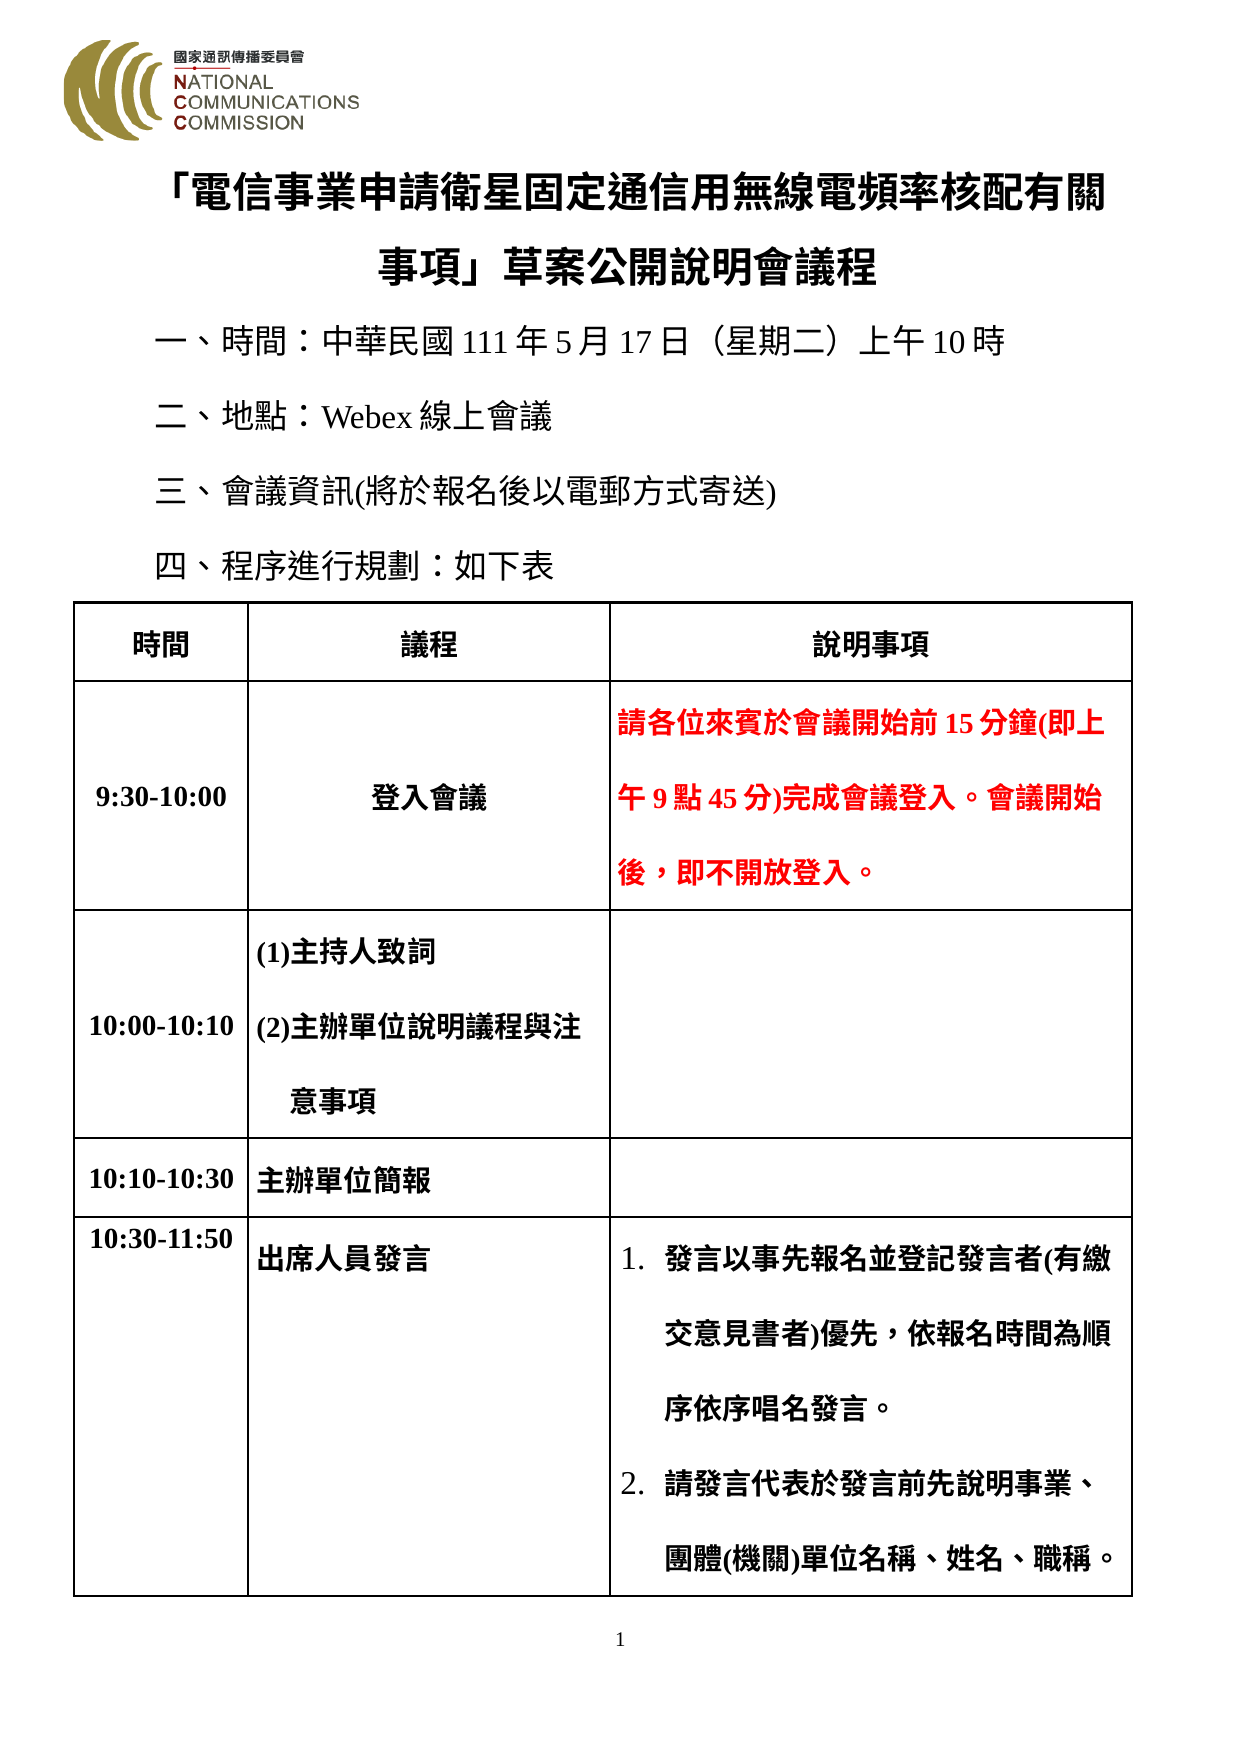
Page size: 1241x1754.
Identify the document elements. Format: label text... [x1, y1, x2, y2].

table_cell 請各位來賓於會議開始前15分鐘(即上午9點45分)完成會議登入。會議開始後，即不開放登入。 [611, 682, 1131, 909]
table_header 議程 [249, 604, 609, 680]
list 時間：中華民國111年5月17日（星期二）上午10時 [89, 301, 1152, 376]
table_cell [611, 1139, 1131, 1216]
table_cell 主辦單位簡報 [249, 1139, 609, 1216]
table_cell 10:00-10:10 [75, 911, 247, 1137]
list 程序進行規劃：如下表 [89, 526, 1152, 601]
table_cell 10:10-10:30 [75, 1139, 247, 1216]
table_cell 10:30-11:50 [75, 1218, 247, 1594]
table_cell [611, 911, 1131, 1137]
table_cell 9:30-10:00 [75, 682, 247, 909]
table_cell 發言以事先報名並登記發言者(有繳交意見書者)優先，依報名時間為順序依序唱名發言。 請發言代表於發言前先說明事業、團體(機關)單位名稱、姓名、職稱。 每位發言者每次發言原則上為3分鐘，至多延長1分鐘。 [611, 1218, 1131, 1594]
table_cell 登入會議 [249, 682, 609, 909]
table_header 時間 [75, 604, 247, 680]
table_cell (1)主持人致詞 (2)主辦單位說明議程與注意事項 [249, 911, 609, 1137]
table_cell 出席人員發言 [249, 1218, 609, 1594]
list 會議資訊(將於報名後以電郵方式寄送) [89, 451, 1152, 526]
list 地點：Webex線上會議 [89, 376, 1152, 451]
table_header 說明事項 [611, 604, 1131, 680]
subtitle 「電信事業申請衛星固定通信用無線電頻率核配有關事項」草案公開說明會議程 [133, 151, 1122, 301]
